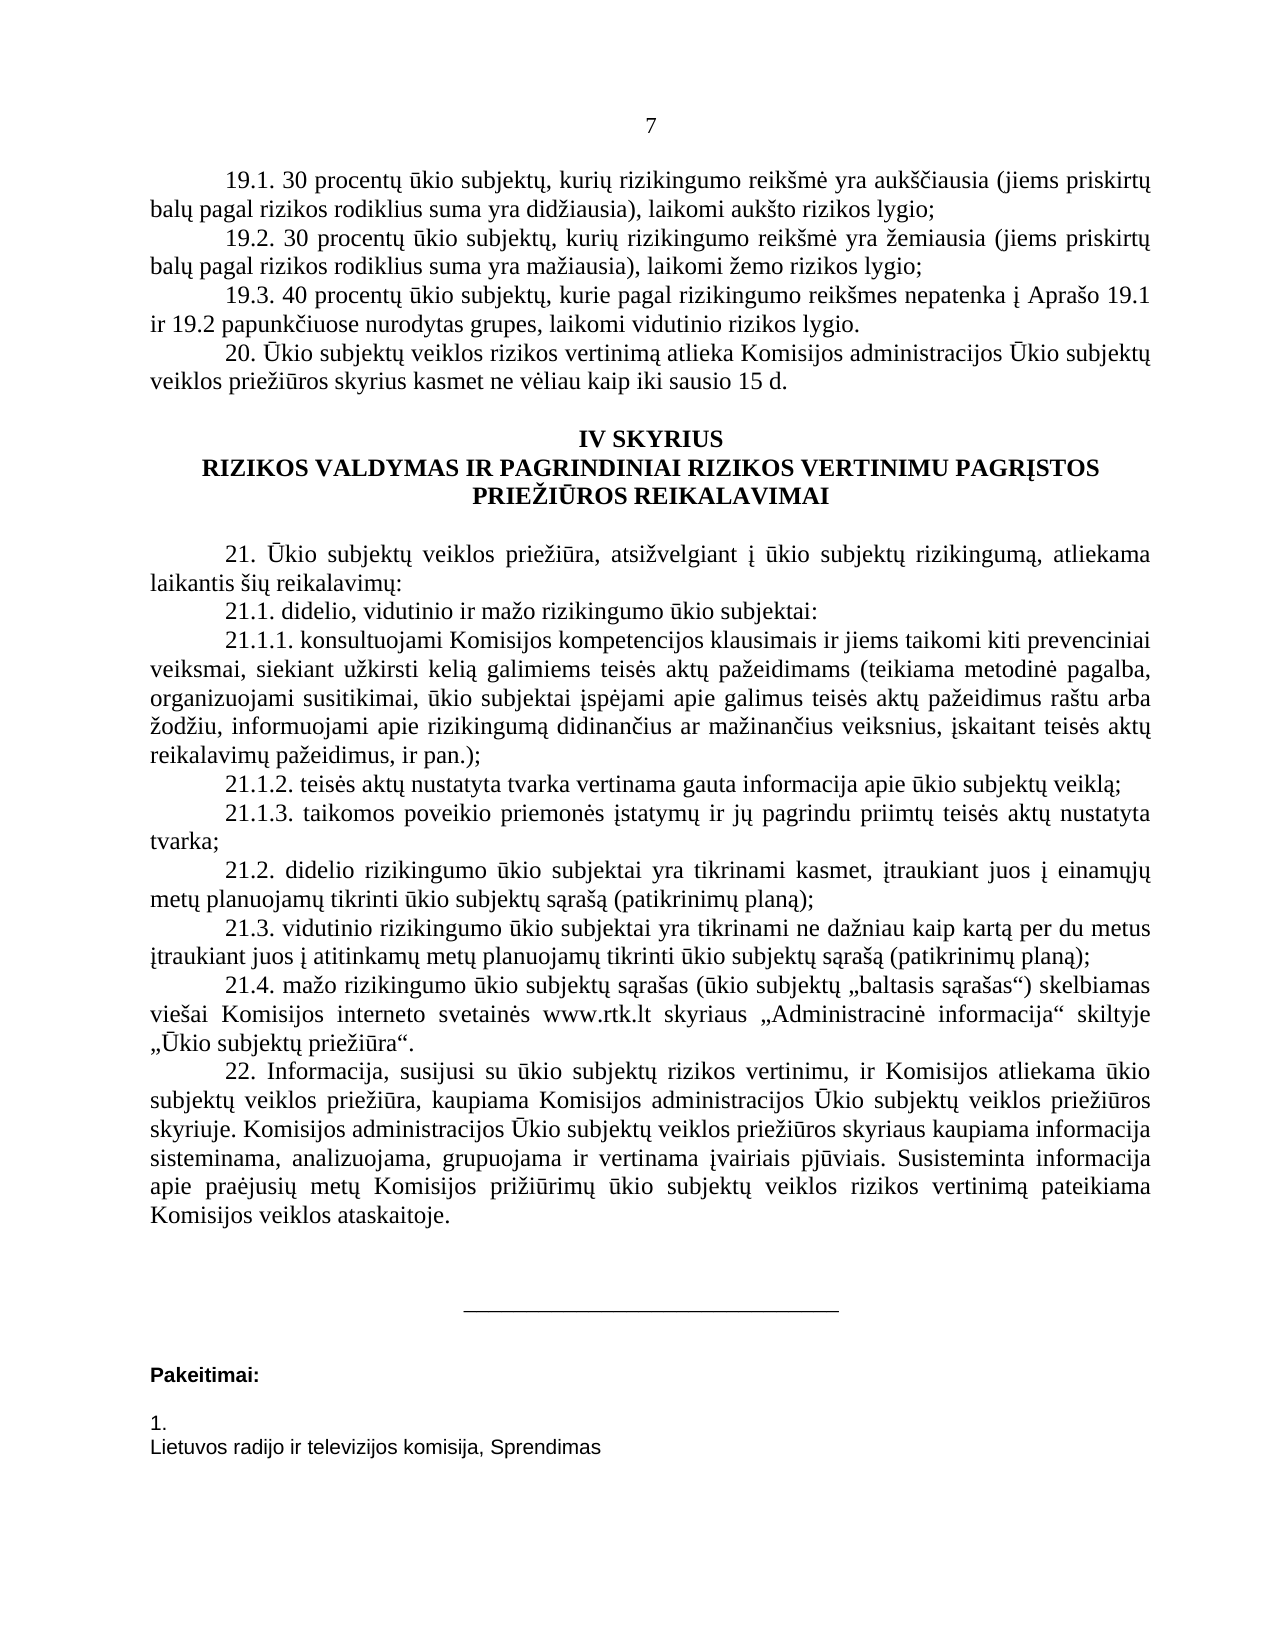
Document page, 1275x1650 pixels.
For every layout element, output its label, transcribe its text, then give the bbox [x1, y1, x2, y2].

text 21.3. vidutinio rizikingumo ūkio subjektai yra tikrinami ne dažniau kaip kartą per du metus įtraukiant juos į atitinkamų metų planuojamų tikrinti ūkio subjektų sąrašą (patikrinimų planą); [150, 913, 1152, 970]
text 21.1.1. konsultuojami Komisijos kompetencijos klausimais ir jiems taikomi kiti prevenciniai veiksmai, siekiant užkirsti kelią galimiems teisės aktų pažeidimams (teikiama metodinė pagalba, organizuojami susitikimai, ūkio subjektai įspėjami apie galimus teisės aktų pažeidimus raštu arba žodžiu, informuojami apie rizikingumą didinančius ar mažinančius veiksnius, įskaitant teisės aktų reikalavimų pažeidimus, ir pan.); [150, 625, 1152, 769]
text RIZIKOS VALDYMAS IR PAGRINDINIAI RIZIKOS VERTINIMU PAGRĮSTOS PRIEŽIŪROS REIKALAVIMAI [150, 453, 1152, 510]
text 20. Ūkio subjektų veiklos rizikos vertinimą atlieka Komisijos administracijos Ūkio subjektų veiklos priežiūros skyrius kasmet ne vėliau kaip iki sausio 15 d. [150, 338, 1152, 395]
text 21.4. mažo rizikingumo ūkio subjektų sąrašas (ūkio subjektų „baltasis sąrašas“) skelbiamas viešai Komisijos interneto svetainės www.rtk.lt skyriaus „Administracinė informacija“ skiltyje „Ūkio subjektų priežiūra“. [150, 970, 1152, 1056]
text Pakeitimai: [150, 1363, 1152, 1387]
text IV SKYRIUS [150, 424, 1152, 453]
text 21.1. didelio, vidutinio ir mažo rizikingumo ūkio subjektai: [150, 596, 1152, 625]
text 21.1.3. taikomos poveikio priemonės įstatymų ir jų pagrindu priimtų teisės aktų nustatyta tvarka; [150, 798, 1152, 855]
text 21.2. didelio rizikingumo ūkio subjektai yra tikrinami kasmet, įtraukiant juos į einamųjų metų planuojamų tikrinti ūkio subjektų sąrašą (patikrinimų planą); [150, 855, 1152, 913]
text 22. Informacija, susijusi su ūkio subjektų rizikos vertinimu, ir Komisijos atliekama ūkio subjektų veiklos priežiūra, kaupiama Komisijos administracijos Ūkio subjektų veiklos priežiūros skyriuje. Komisijos administracijos Ūkio subjektų veiklos priežiūros skyriaus kaupiama informacija sisteminama, analizuojama, grupuojama ir vertinama įvairiais pjūviais. Susisteminta informacija apie praėjusių metų Komisijos prižiūrimų ūkio subjektų veiklos rizikos vertinimą pateikiama Komisijos veiklos ataskaitoje. [150, 1056, 1152, 1229]
text ______________________________ [150, 1286, 1152, 1315]
text 1. [150, 1411, 1152, 1435]
text 21.1.2. teisės aktų nustatyta tvarka vertinama gauta informacija apie ūkio subjektų veiklą; [150, 769, 1152, 798]
text 19.2. 30 procentų ūkio subjektų, kurių rizikingumo reikšmė yra žemiausia (jiems priskirtų balų pagal rizikos rodiklius suma yra mažiausia), laikomi žemo rizikos lygio; [150, 223, 1152, 280]
text 21. Ūkio subjektų veiklos priežiūra, atsižvelgiant į ūkio subjektų rizikingumą, atliekama laikantis šių reikalavimų: [150, 539, 1152, 596]
text Lietuvos radijo ir televizijos komisija, Sprendimas [150, 1435, 1152, 1459]
text 19.3. 40 procentų ūkio subjektų, kurie pagal rizikingumo reikšmes nepatenka į Aprašo 19.1 ir 19.2 papunkčiuose nurodytas grupes, laikomi vidutinio rizikos lygio. [150, 280, 1152, 338]
text 19.1. 30 procentų ūkio subjektų, kurių rizikingumo reikšmė yra aukščiausia (jiems priskirtų balų pagal rizikos rodiklius suma yra didžiausia), laikomi aukšto rizikos lygio; [150, 165, 1152, 223]
